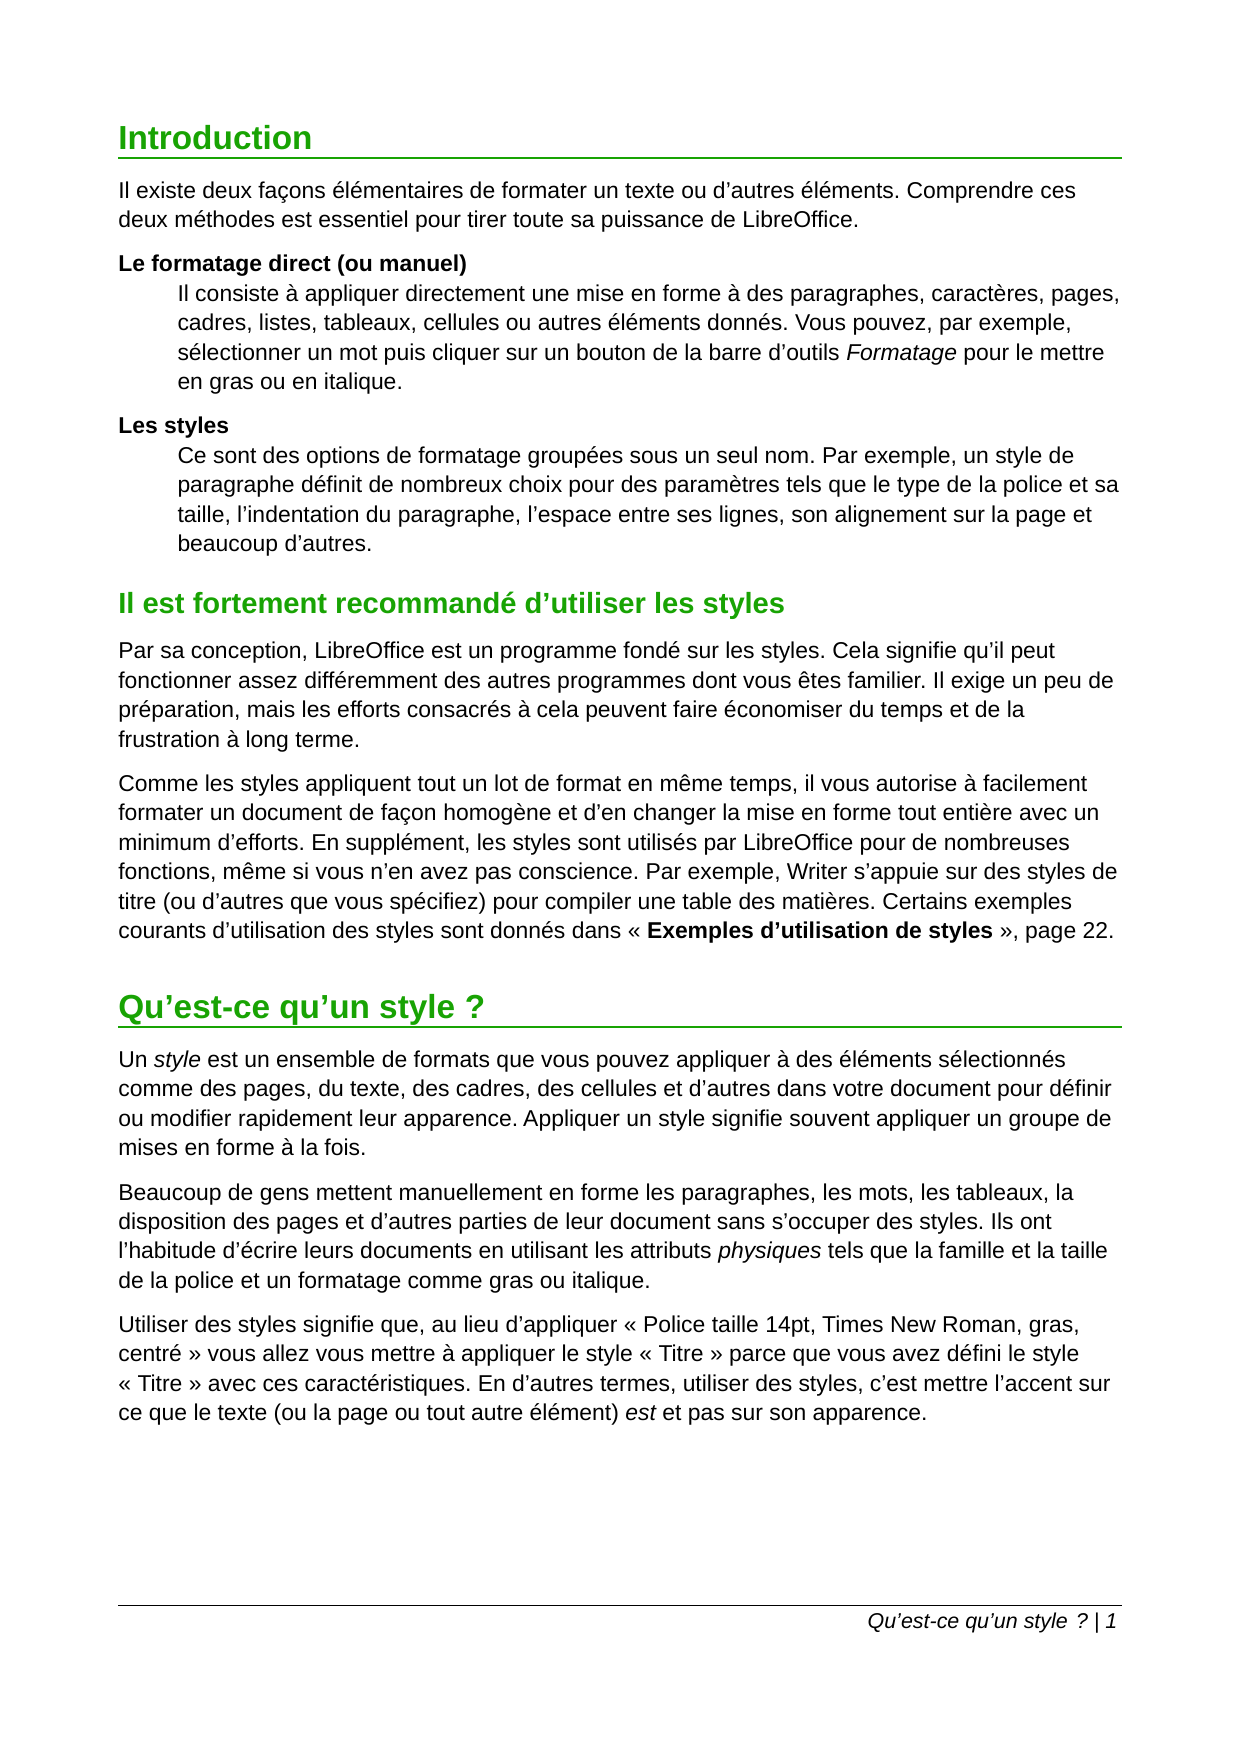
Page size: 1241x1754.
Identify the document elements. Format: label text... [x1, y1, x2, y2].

text Par sa conception, LibreOffice est un programme fondé sur les styles. Cela signifie qu’il peut fonctionner assez différemment des autres programmes dont vous êtes familier. Il exige un peu de préparation, mais les efforts consacrés à cela peuvent faire économiser du temps et de la frustration à long terme. [118, 634, 1122, 752]
list Il consiste à appliquer directement une mise en forme à des paragraphes, caractères, pages, cadres, listes, tableaux, cellules ou autres éléments donnés. Vous pouvez, par exemple, sélectionner un mot puis cliquer sur un bouton de la barre d’outils Formatage pour le mettre en gras ou en italique. [177, 276, 1122, 394]
text Utiliser des styles signifie que, au lieu d’appliquer « Police taille 14pt, Times New Roman, gras, centré » vous allez vous mettre à appliquer le style « Titre » parce que vous avez défini le style « Titre » avec ces caractéristiques. En d’autres termes, utiliser des styles, c’est mettre l’accent sur ce que le texte (ou la page ou tout autre élément) est et pas sur son apparence. [118, 1308, 1122, 1426]
list Ce sont des options de formatage groupées sous un seul nom. Par exemple, un style de paragraphe définit de nombreux choix pour des paramètres tels que le type de la police et sa taille, l’indentation du paragraphe, l’espace entre ses lignes, son alignement sur la page et beaucoup d’autres. [177, 439, 1122, 557]
text Un style est un ensemble de formats que vous pouvez appliquer à des éléments sélectionnés comme des pages, du texte, des cadres, des cellules et d’autres dans votre document pour définir ou modifier rapidement leur apparence. Appliquer un style signifie souvent appliquer un groupe de mises en forme à la fois. [118, 1043, 1122, 1161]
text Beaucoup de gens mettent manuellement en forme les paragraphes, les mots, les tableaux, la disposition des pages et d’autres parties de leur document sans s’occuper des styles. Ils ont l’habitude d’écrire leurs documents en utilisant les attributs physiques tels que la famille et la taille de la police et un formatage comme gras ou italique. [118, 1175, 1122, 1293]
subtitle Le formatage direct (ou manuel) [118, 247, 1122, 276]
subtitle Introduction [118, 118, 1122, 157]
text Comme les styles appliquent tout un lot de format en même temps, il vous autorise à facilement formater un document de façon homogène et d’en changer la mise en forme tout entière avec un minimum d’efforts. En supplément, les styles sont utilisés par LibreOffice pour de nombreuses fonctions, même si vous n’en avez pas conscience. Par exemple, Writer s’appuie sur des styles de titre (ou d’autres que vous spécifiez) pour compiler une table des matières. Certains exemples courants d’utilisation des styles sont donnés dans « Exemples d’utilisation de styles », page 22. [118, 767, 1122, 943]
text Il existe deux façons élémentaires de formater un texte ou d’autres éléments. Comprendre ces deux méthodes est essentiel pour tirer toute sa puissance de LibreOffice. [118, 173, 1122, 232]
subtitle Il est fortement recommandé d’utiliser les styles [118, 586, 1122, 619]
subtitle Qu’est-ce qu’un style ? [118, 987, 1122, 1026]
subtitle Les styles [118, 409, 1122, 439]
